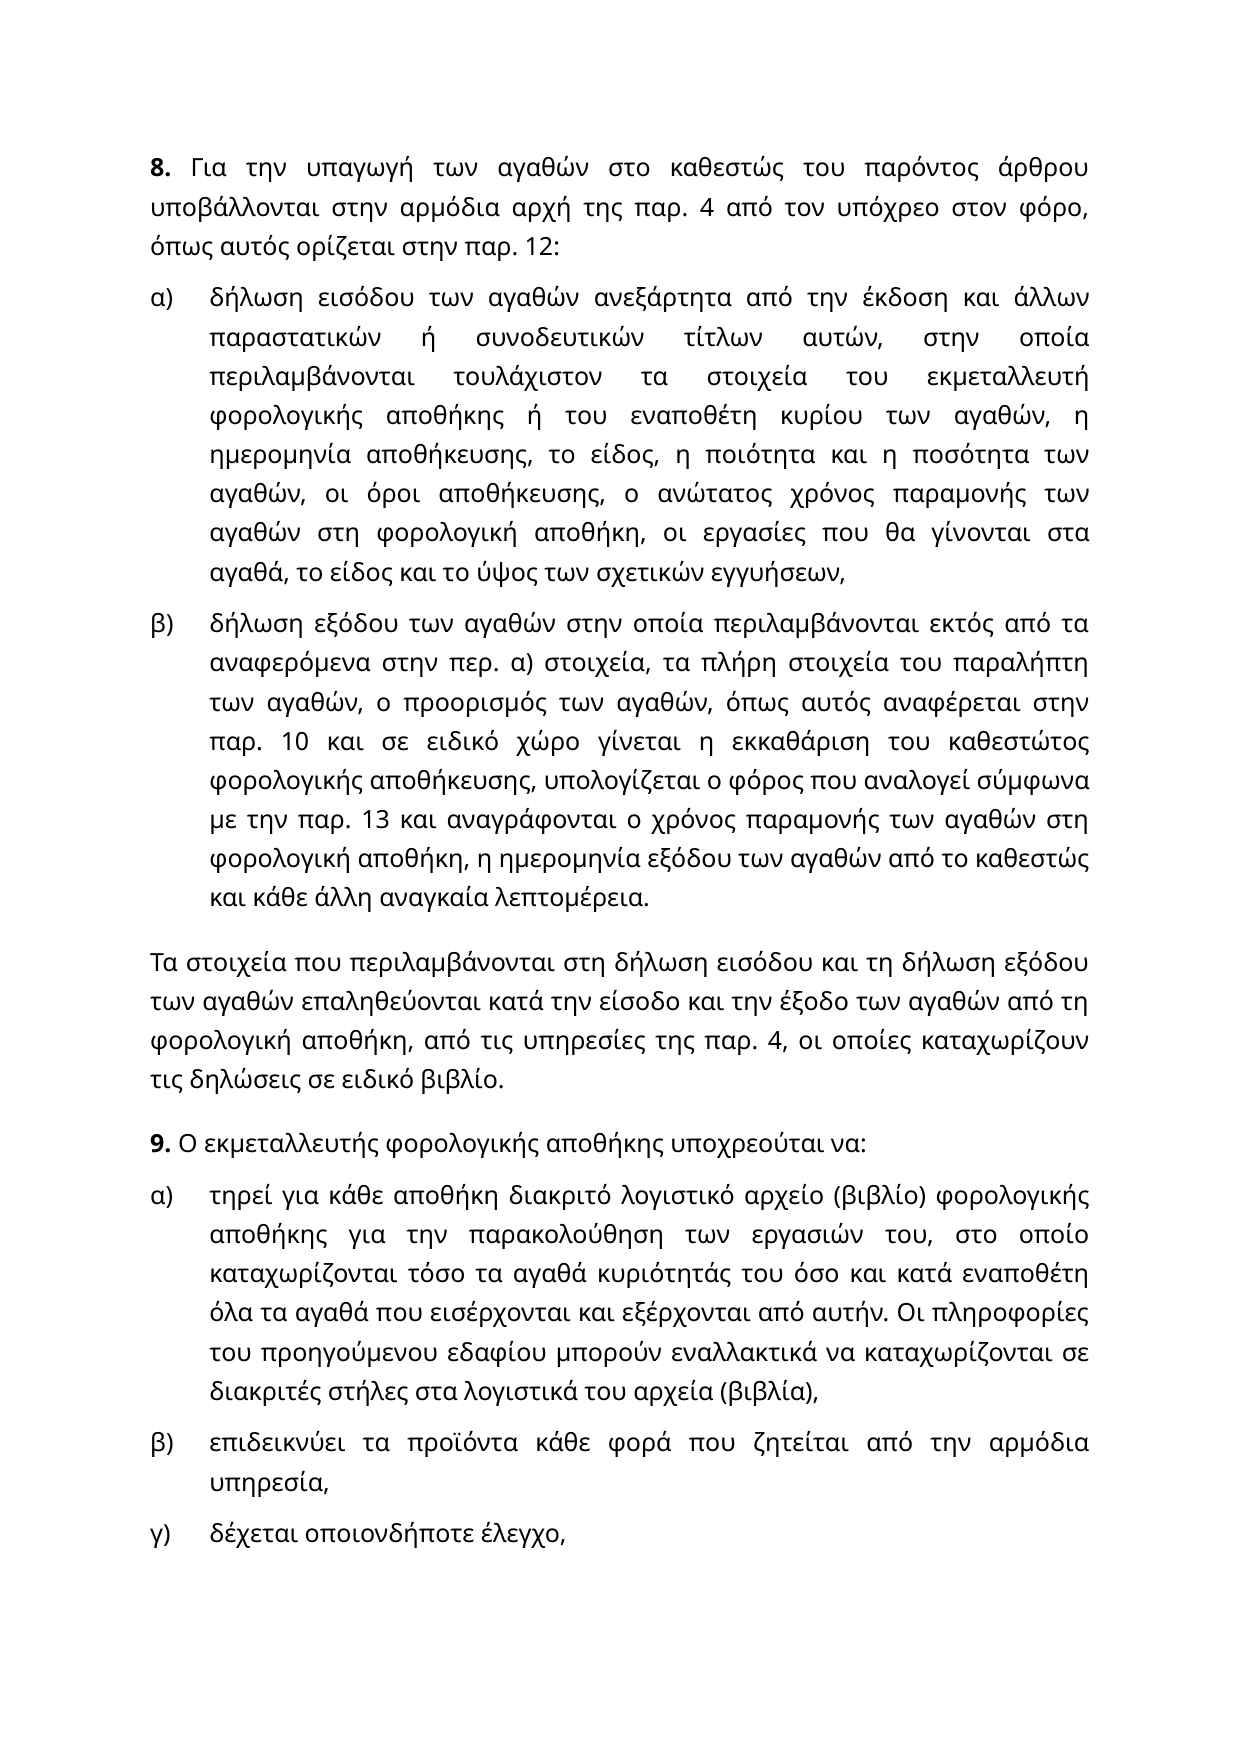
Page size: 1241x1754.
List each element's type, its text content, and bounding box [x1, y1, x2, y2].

list β) δήλωση εξόδου των αγαθών στην οποία περιλαμβάνονται εκτός από τα αναφερόμενα στην περ. α) στοιχεία, τα πλήρη στοιχεία του παραλήπτη των αγαθών, ο προορισμός των αγαθών, όπως αυτός αναφέρεται στην παρ. 10 και σε ειδικό χώρο γίνεται η εκκαθάριση του καθεστώτος φορολογικής αποθήκευσης, υπολογίζεται ο φόρος που αναλογεί σύμφωνα με την παρ. 13 και αναγράφονται ο χρόνος παραμονής των αγαθών στη φορολογική αποθήκη, η ημερομηνία εξόδου των αγαθών από το καθεστώς και κάθε άλλη αναγκαία λεπτομέρεια. [150, 606, 1090, 914]
list α) δήλωση εισόδου των αγαθών ανεξάρτητα από την έκδοση και άλλων παραστατικών ή συνοδευτικών τίτλων αυτών, στην οποία περιλαμβάνονται τουλάχιστον τα στοιχεία του εκμεταλλευτή φορολογικής αποθήκης ή του εναποθέτη κυρίου των αγαθών, η ημερομηνία αποθήκευσης, το είδος, η ποιότητα και η ποσότητα των αγαθών, οι όροι αποθήκευσης, ο ανώτατος χρόνος παραμονής των αγαθών στη φορολογική αποθήκη, οι εργασίες που θα γίνονται στα αγαθά, το είδος και το ύψος των σχετικών εγγυήσεων, [150, 280, 1090, 588]
text Τα στοιχεία που περιλαμβάνονται στη δήλωση εισόδου και τη δήλωση εξόδου των αγαθών επαληθεύονται κατά την είσοδο και την έξοδο των αγαθών από τη φορολογική αποθήκη, από τις υπηρεσίες της παρ. 4, οι οποίες καταχωρίζουν τις δηλώσεις σε ειδικό βιβλίο. [150, 944, 1090, 1096]
text 9. Ο εκμεταλλευτής φορολογικής αποθήκης υποχρεούται να: [150, 1126, 1090, 1160]
list β) επιδεικνύει τα προϊόντα κάθε φορά που ζητείται από την αρμόδια υπηρεσία, [150, 1425, 1090, 1498]
list γ) δέχεται οποιονδήποτε έλεγχο, [150, 1516, 1090, 1550]
text 8. Για την υπαγωγή των αγαθών στο καθεστώς του παρόντος άρθρου υποβάλλονται στην αρμόδια αρχή της παρ. 4 από τον υπόχρεο στον φόρο, όπως αυτός ορίζεται στην παρ. 12: [150, 150, 1090, 262]
list α) τηρεί για κάθε αποθήκη διακριτό λογιστικό αρχείο (βιβλίο) φορολογικής αποθήκης για την παρακολούθηση των εργασιών του, στο οποίο καταχωρίζονται τόσο τα αγαθά κυριότητάς του όσο και κατά εναποθέτη όλα τα αγαθά που εισέρχονται και εξέρχονται από αυτήν. Οι πληροφορίες του προηγούμενου εδαφίου μπορούν εναλλακτικά να καταχωρίζονται σε διακριτές στήλες στα λογιστικά του αρχεία (βιβλία), [150, 1177, 1090, 1407]
